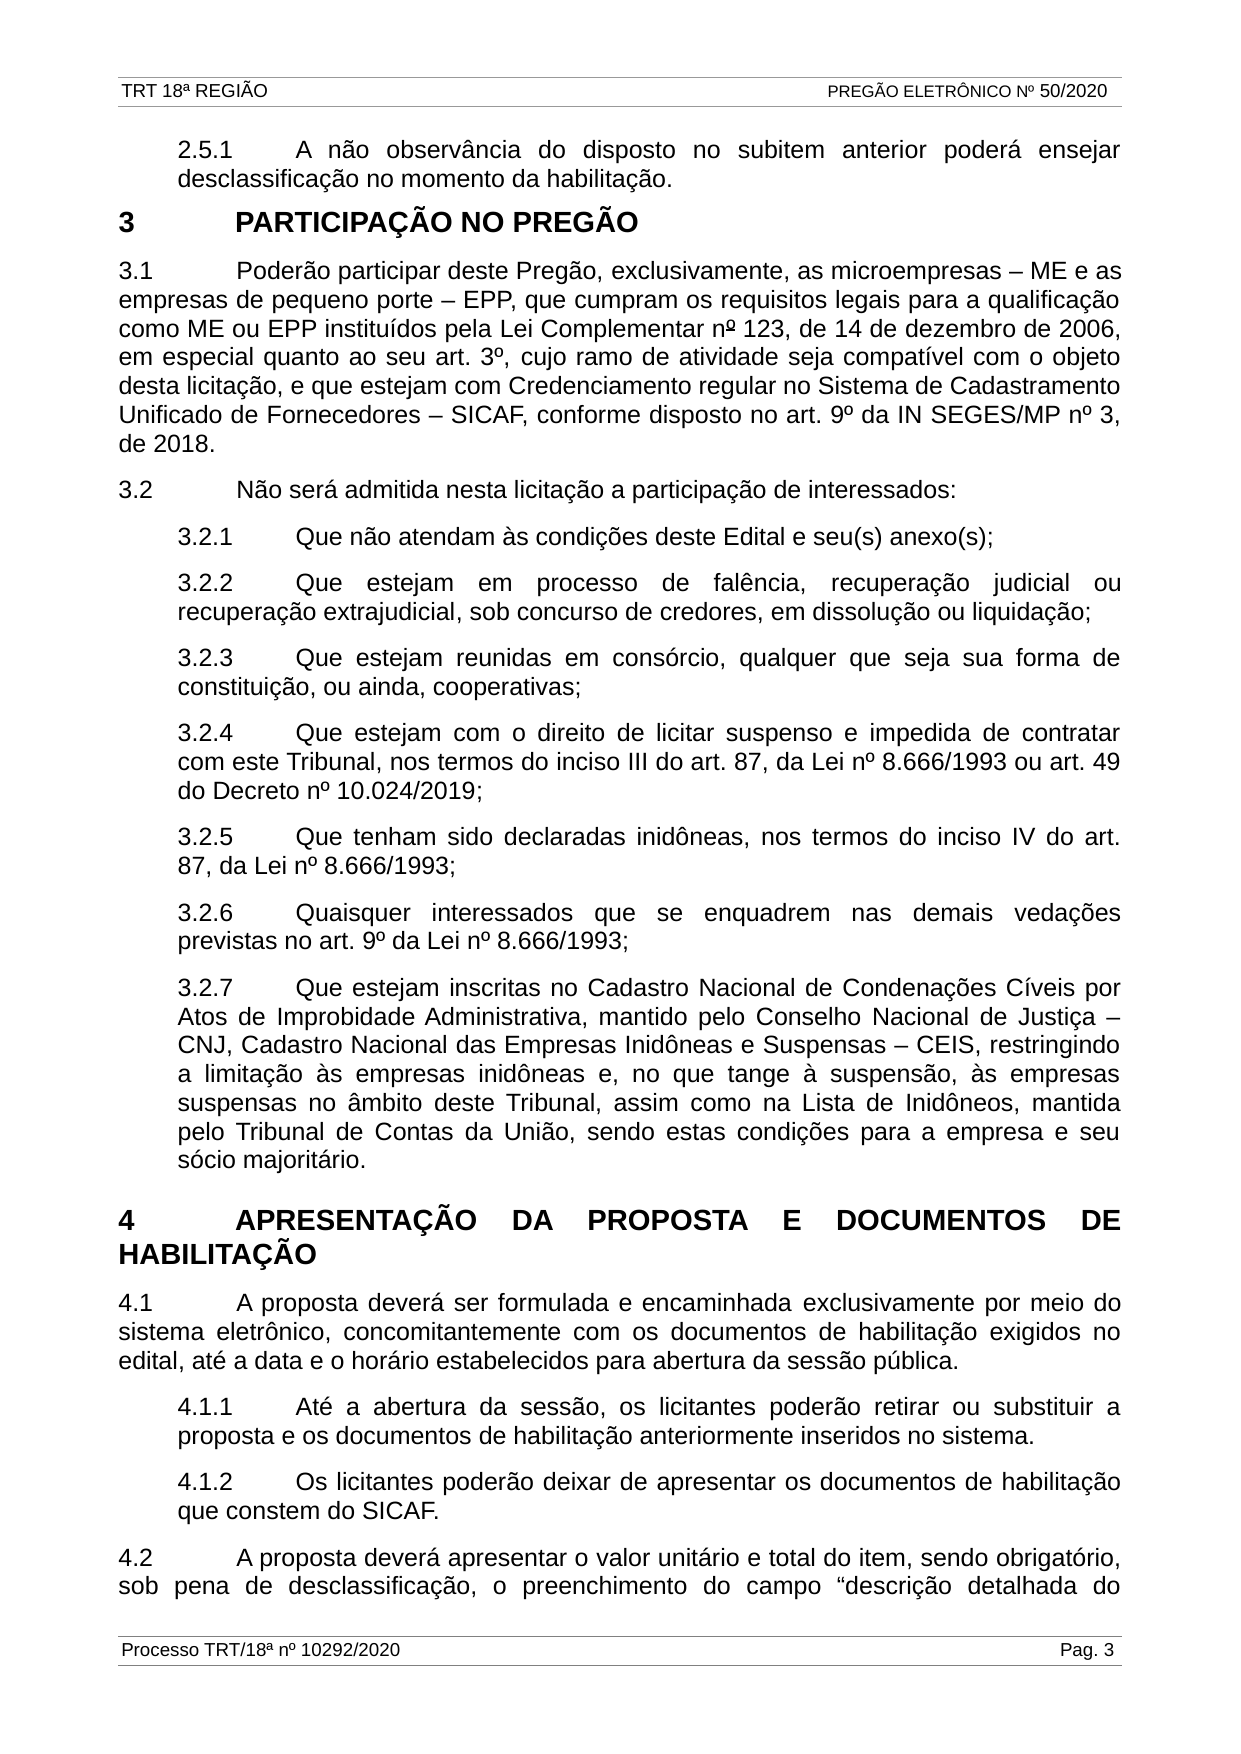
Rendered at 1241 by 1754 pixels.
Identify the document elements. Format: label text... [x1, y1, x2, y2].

text 3.1 Poderão participar deste Pregão, exclusivamente, as microempresas – ME e as empresas de pequeno porte – EPP, que cumpram os requisitos legais para a qualificação como ME ou EPP instituídos pela Lei Complementar nº 123, de 14 de dezembro de 2006, em especial quanto ao seu art. 3º, cujo ramo de atividade seja compatível com o objeto desta licitação, e que estejam com Credenciamento regular no Sistema de Cadastramento Unificado de Fornecedores – SICAF, conforme disposto no art. 9º da IN SEGES/MP nº 3, de 2018. [118, 256, 1122, 457]
text 3.2.1 Que não atendam às condições deste Edital e seu(s) anexo(s); [177, 521, 1122, 550]
list 4.2 A proposta deverá apresentar o valor unitário e total do item, sendo obrigatório, sob pena de desclassificação, o preenchimento do campo “descrição detalhada do [118, 1543, 1122, 1600]
text 3.2.4 Que estejam com o direito de licitar suspenso e impedida de contratar com este Tribunal, nos termos do inciso III do art. 87, da Lei nº 8.666/1993 ou art. 49 do Decreto nº 10.024/2019; [177, 718, 1122, 804]
text 3.2.7 Que estejam inscritas no Cadastro Nacional de Condenações Cíveis por Atos de Improbidade Administrativa, mantido pelo Conselho Nacional de Justiça – CNJ, Cadastro Nacional das Empresas Inidôneas e Suspensas – CEIS, restringindo a limitação às empresas inidôneas e, no que tange à suspensão, às empresas suspensas no âmbito deste Tribunal, assim como na Lista de Inidôneos, mantida pelo Tribunal de Contas da União, sendo estas condições para a empresa e seu sócio majoritário. [177, 973, 1122, 1174]
list 4.1.1 Até a abertura da sessão, os licitantes poderão retirar ou substituir a proposta e os documentos de habilitação anteriormente inseridos no sistema. [177, 1392, 1122, 1450]
text 3.2 Não será admitida nesta licitação a participação de interessados: [118, 475, 1122, 504]
text 3.2.5 Que tenham sido declaradas inidôneas, nos termos do inciso IV do art. 87, da Lei nº 8.666/1993; [177, 822, 1122, 880]
text 4.1 A proposta deverá ser formulada e encaminhada exclusivamente por meio do sistema eletrônico, concomitantemente com os documentos de habilitação exigidos no edital, até a data e o horário estabelecidos para abertura da sessão pública. [118, 1288, 1122, 1374]
text 3 PARTICIPAÇÃO NO PREGÃO [118, 205, 1122, 238]
text 2.5.1 A não observância do disposto no subitem anterior poderá ensejar desclassificação no momento da habilitação. [177, 136, 1122, 193]
text 3.2.3 Que estejam reunidas em consórcio, qualquer que seja sua forma de constituição, ou ainda, cooperativas; [177, 643, 1122, 701]
text 3.2.2 Que estejam em processo de falência, recuperação judicial ou recuperação extrajudicial, sob concurso de credores, em dissolução ou liquidação; [177, 568, 1122, 625]
text 4 APRESENTAÇÃO DA PROPOSTA E DOCUMENTOS DE HABILITAÇÃO [118, 1203, 1122, 1271]
list 4.1.2 Os licitantes poderão deixar de apresentar os documentos de habilitação que constem do SICAF. [177, 1467, 1122, 1525]
text 3.2.6 Quaisquer interessados que se enquadrem nas demais vedações previstas no art. 9º da Lei nº 8.666/1993; [177, 897, 1122, 955]
